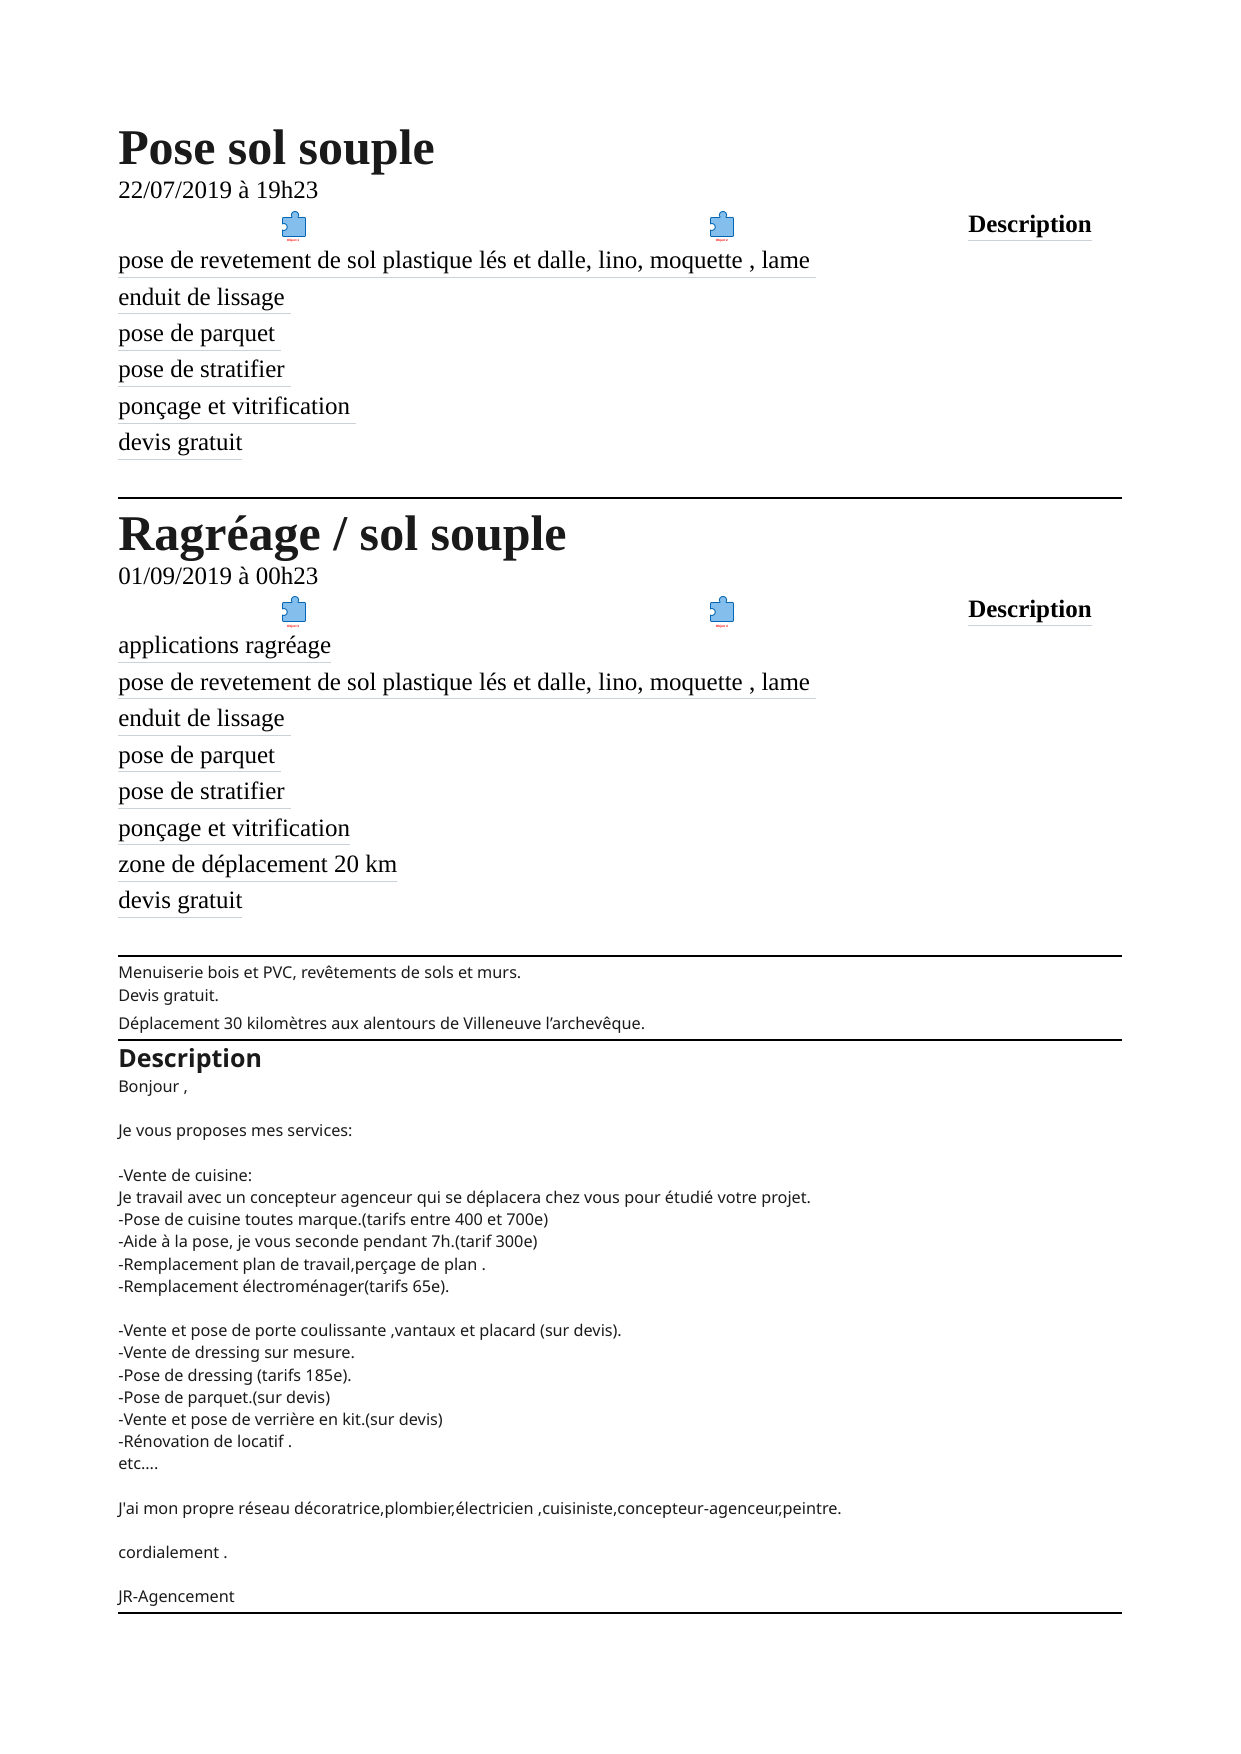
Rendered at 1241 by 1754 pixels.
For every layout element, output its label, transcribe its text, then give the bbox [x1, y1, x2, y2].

subtitle Pose sol souple [118, 118, 1122, 176]
text Menuiserie bois et PVC, revêtements de sols et murs. Devis gratuit. Déplacement 30 kilomètres aux alentours de Villeneuve l’archevêque. [118, 961, 1122, 1039]
text Description [118, 209, 1122, 242]
text Description [118, 594, 1122, 628]
text 22/07/2019 à 19h23 [118, 176, 1122, 204]
text 01/09/2019 à 00h23 [118, 561, 1122, 589]
subtitle Ragréage / sol souple [118, 503, 1122, 561]
text applications ragréage pose de revetement de sol plastique lés et dalle, lino, moquette , lame enduit de lissage pose de parquet pose de stratifier ponçage et vitrification zone de déplacement 20 km devis gratuit [118, 630, 1122, 917]
text Bonjour , Je vous proposes mes services: -Vente de cuisine: Je travail avec un concepteur agenceur qui se déplacera chez vous pour étudié votre projet. -Pose de cuisine toutes marque.(tarifs entre 400 et 700e) -Aide à la pose, je vous seconde pendant 7h.(tarif 300e) -Remplacement plan de travail,perçage de plan . -Remplacement électroménager(tarifs 65e). -Vente et pose de porte coulissante ,vantaux et placard (sur devis). -Vente de dressing sur mesure. -Pose de dressing (tarifs 185e). -Pose de parquet.(sur devis) -Vente et pose de verrière en kit.(sur devis) -Rénovation de locatif . etc.... J'ai mon propre réseau décoratrice,plombier,électricien ,cuisiniste,concepteur-agenceur,peintre. cordialement . JR-Agencement [118, 1075, 1122, 1612]
text Description [118, 1041, 1122, 1075]
text pose de revetement de sol plastique lés et dalle, lino, moquette , lame enduit de lissage pose de parquet pose de stratifier ponçage et vitrification devis gratuit [118, 245, 1122, 459]
